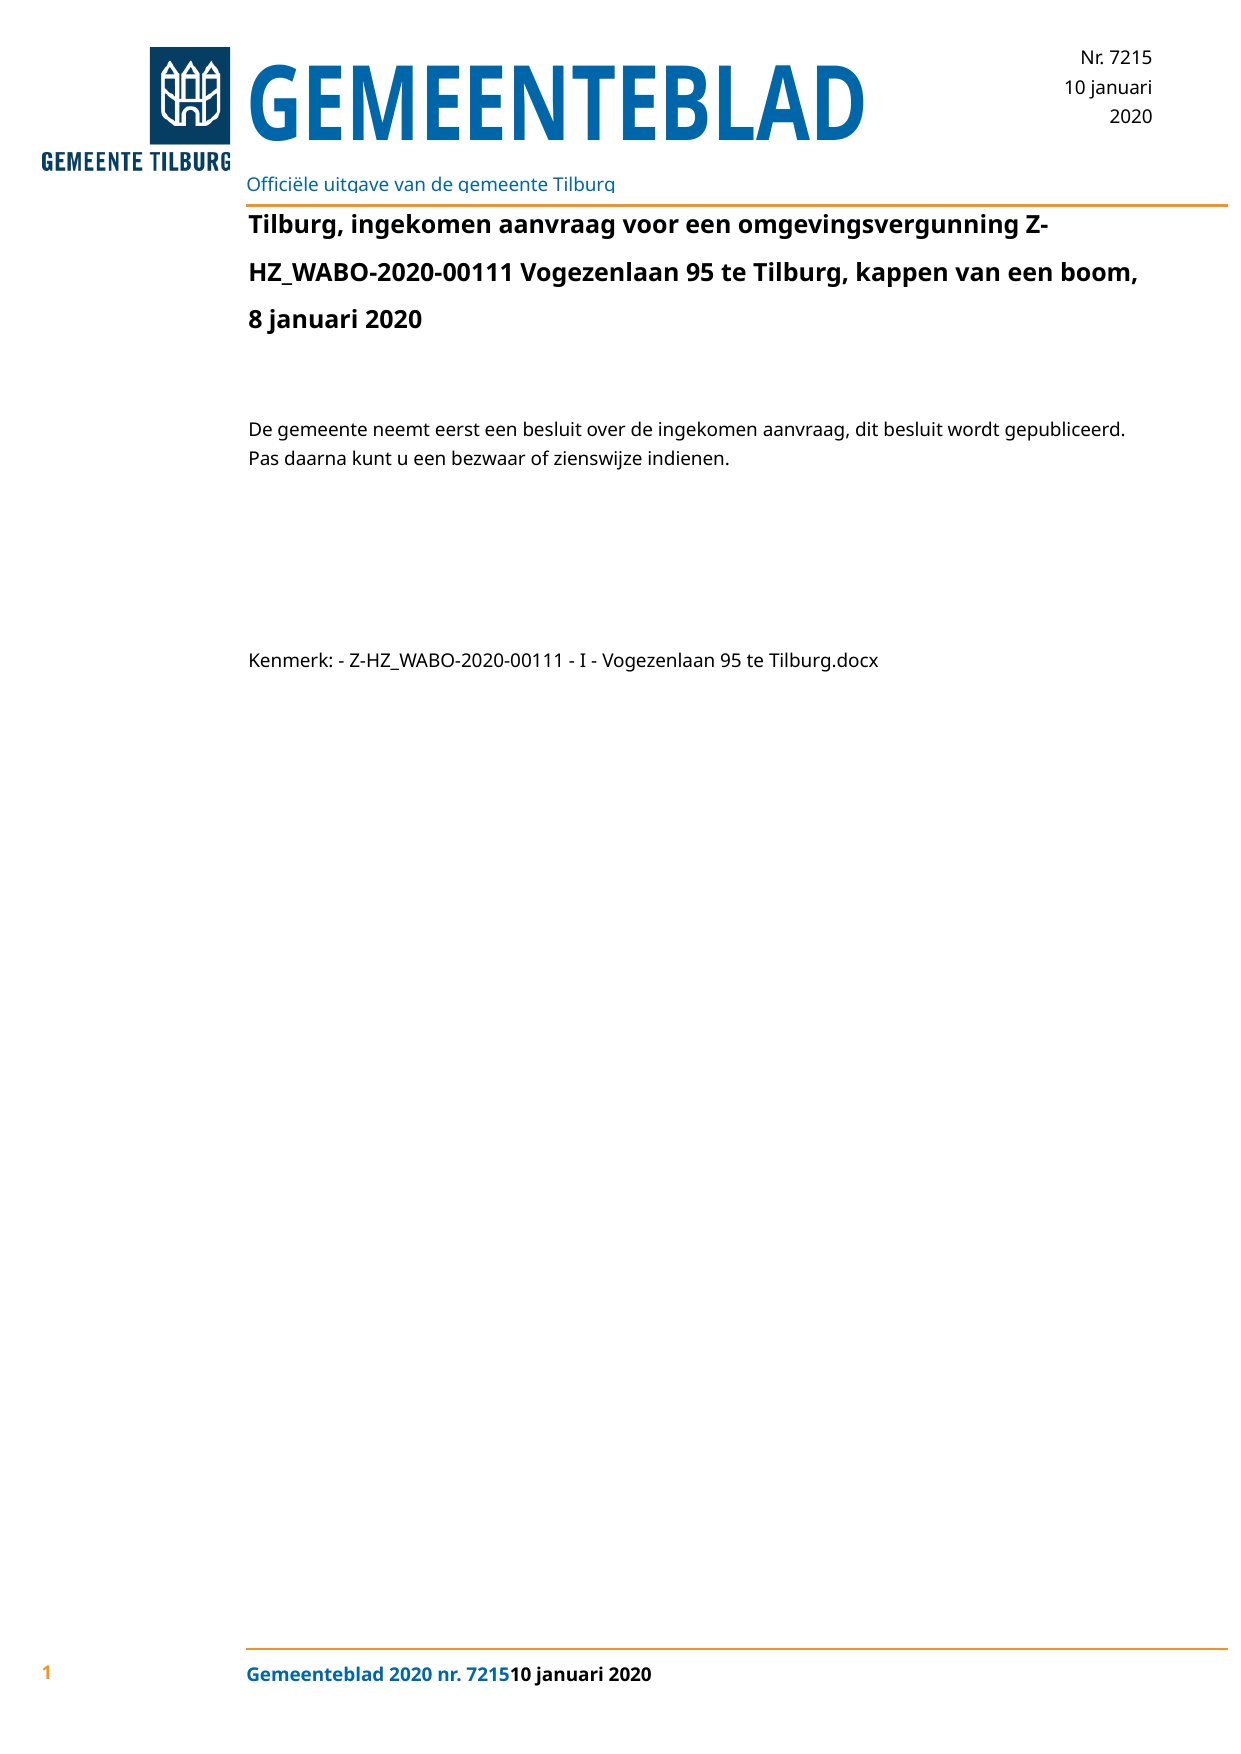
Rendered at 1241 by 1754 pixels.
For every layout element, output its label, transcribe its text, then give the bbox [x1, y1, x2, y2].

text Kenmerk: - Z-HZ_WABO-2020-00111 - I - Vogezenlaan 95 te Tilburg.docx [248, 647, 1152, 673]
text De gemeente neemt eerst een besluit over de ingekomen aanvraag, dit besluit wordt gepubliceerd. Pas daarna kunt u een bezwaar of zienswijze indienen. [248, 416, 1152, 471]
picture [41, 47, 231, 172]
text Tilburg, ingekomen aanvraag voor een omgevingsvergunning Z-HZ_WABO-2020-00111 Vogezenlaan 95 te Tilburg, kappen van een boom, 8 januari 2020 [248, 207, 1152, 336]
